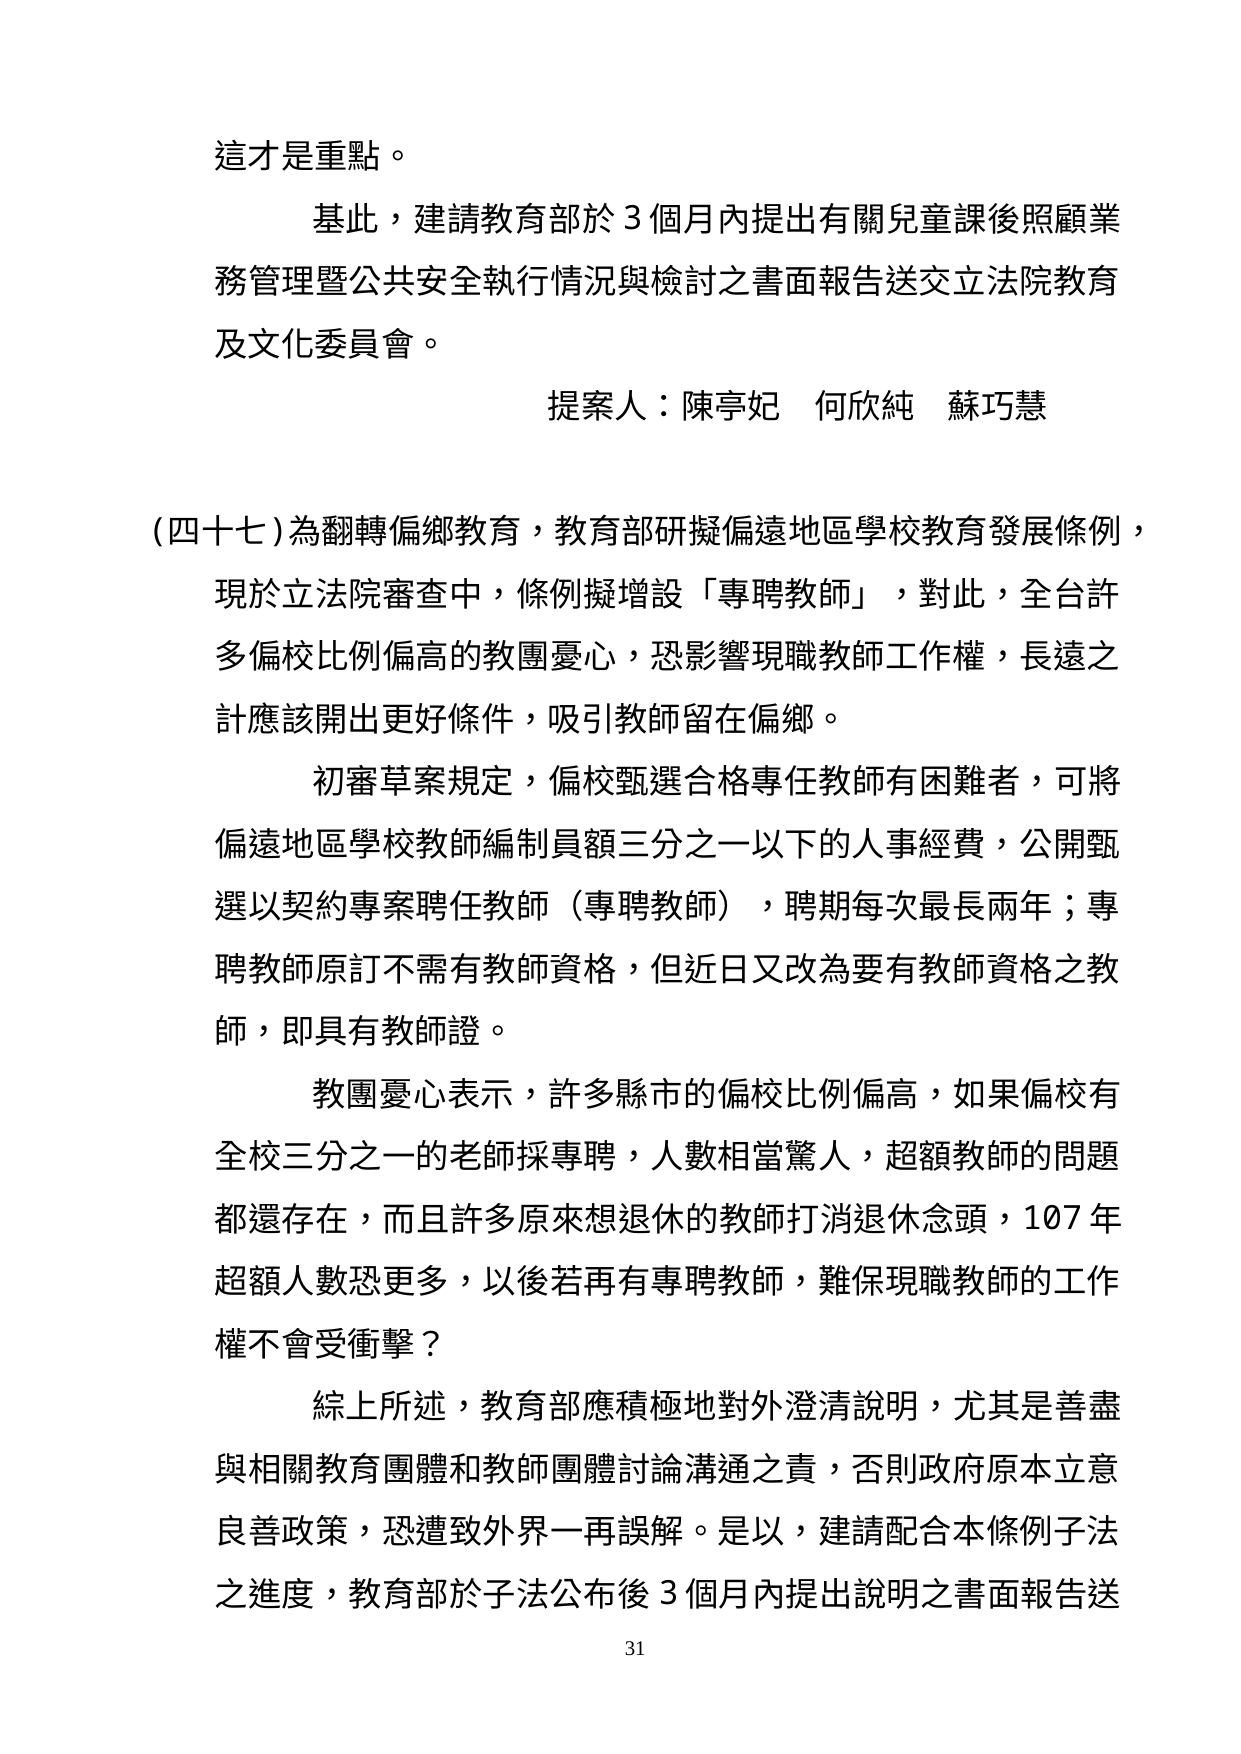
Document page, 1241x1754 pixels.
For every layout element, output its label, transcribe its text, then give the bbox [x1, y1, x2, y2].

text 初審草案規定，偏校甄選合格專任教師有困難者，可將偏遠地區學校教師編制員額三分之一以下的人事經費，公開甄選以契約專案聘任教師（專聘教師），聘期每次最長兩年；專聘教師原訂不需有教師資格，但近日又改為要有教師資格之教師，即具有教師證。 [148, 737, 1122, 1050]
text 然而，教育部為強化兒童課後照顧服務中心的管理措施，每年皆會辦理相關研討會實屬立意良善，惟課後接送學童的車輛管理問題，以及各縣市業務主管實地、實務的執行能力與增加健全的管理機制、就實務上面臨之問題提出可行的解決之道這才是重點。 [148, 112, 1122, 175]
text (四十七)為翻轉偏鄉教育，教育部研擬偏遠地區學校教育發展條例，現於立法院審查中，條例擬增設「專聘教師」，對此，全台許多偏校比例偏高的教團憂心，恐影響現職教師工作權，長遠之計應該開出更好條件，吸引教師留在偏鄉。 [148, 487, 1122, 737]
text 教團憂心表示，許多縣市的偏校比例偏高，如果偏校有全校三分之一的老師採專聘，人數相當驚人，超額教師的問題都還存在，而且許多原來想退休的教師打消退休念頭，107年超額人數恐更多，以後若再有專聘教師，難保現職教師的工作權不會受衝擊？ [148, 1050, 1122, 1362]
text 綜上所述，教育部應積極地對外澄清說明，尤其是善盡與相關教育團體和教師團體討論溝通之責，否則政府原本立意良善政策，恐遭致外界一再誤解。是以，建請配合本條例子法之進度，教育部於子法公布後3個月內提出說明之書面報告送 [148, 1362, 1122, 1612]
text 基此，建請教育部於3個月內提出有關兒童課後照顧業務管理暨公共安全執行情況與檢討之書面報告送交立法院教育及文化委員會。 [148, 175, 1122, 362]
text 提案人：陳亭妃 何欣純 蘇巧慧 [148, 362, 1122, 425]
